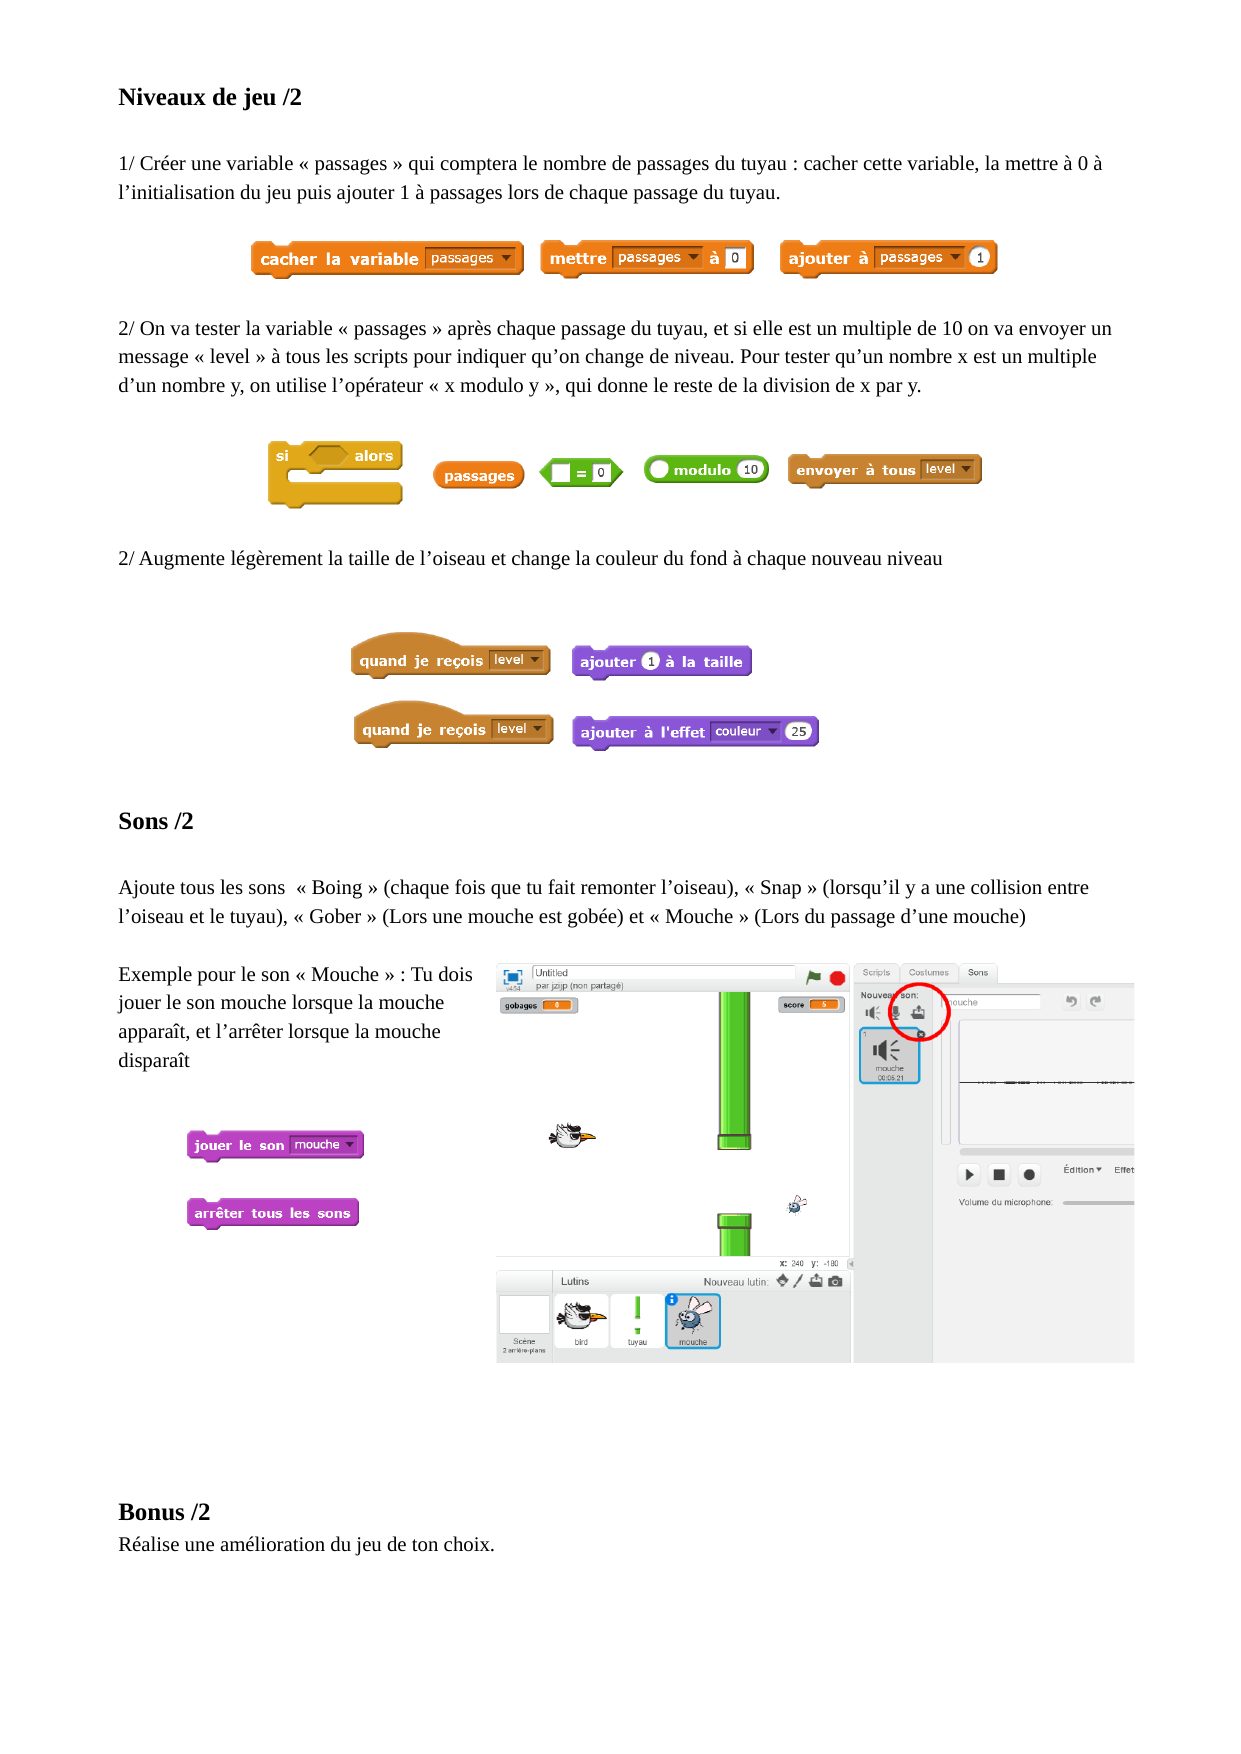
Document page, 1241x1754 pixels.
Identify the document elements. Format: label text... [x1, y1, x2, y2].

picture [169, 1122, 376, 1246]
text Bonus /2 [118, 1497, 1122, 1526]
text 1/ Créer une variable « passages » qui comptera le nombre de passages du tuyau : cacher cette variable, la mettre à 0 à l’initialisation du jeu puis ajouter 1 à passages lors de chaque passage du tuyau. [118, 151, 1122, 204]
text 2/ On va tester la variable « passages » après chaque passage du tuyau, et si elle est un multiple de 10 on va envoyer un message « level » à tous les scripts pour indiquer qu’on change de niveau. Pour tester qu’un nombre x est un multiple d’un nombre y, on utilise l’opérateur « x modulo y », qui donne le reste de la division de x par y. [118, 315, 1122, 397]
text Ajoute tous les sons « Boing » (chaque fois que tu fait remonter l’oiseau), « Snap » (lorsqu’il y a une collision entre l’oiseau et le tuyau), « Gober » (Lors une mouche est gobée) et « Mouche » (Lors du passage d’une mouche) [118, 875, 1122, 928]
picture [496, 960, 1135, 1363]
text Réalise une amélioration du jeu de ton choix. [118, 1531, 1122, 1556]
text 2/ Augmente légèrement la taille de l’oiseau et change la couleur du fond à chaque nouveau niveau [118, 546, 1122, 570]
picture [342, 617, 839, 756]
picture [231, 236, 1010, 282]
text Niveaux de jeu /2 [118, 82, 1122, 111]
picture [250, 430, 991, 511]
text Sons /2 [118, 806, 1122, 835]
text Exemple pour le son « Mouche » : Tu dois jouer le son mouche lorsque la mouche apparaît, et l’arrêter lorsque la mouche disparaît [118, 961, 496, 1072]
